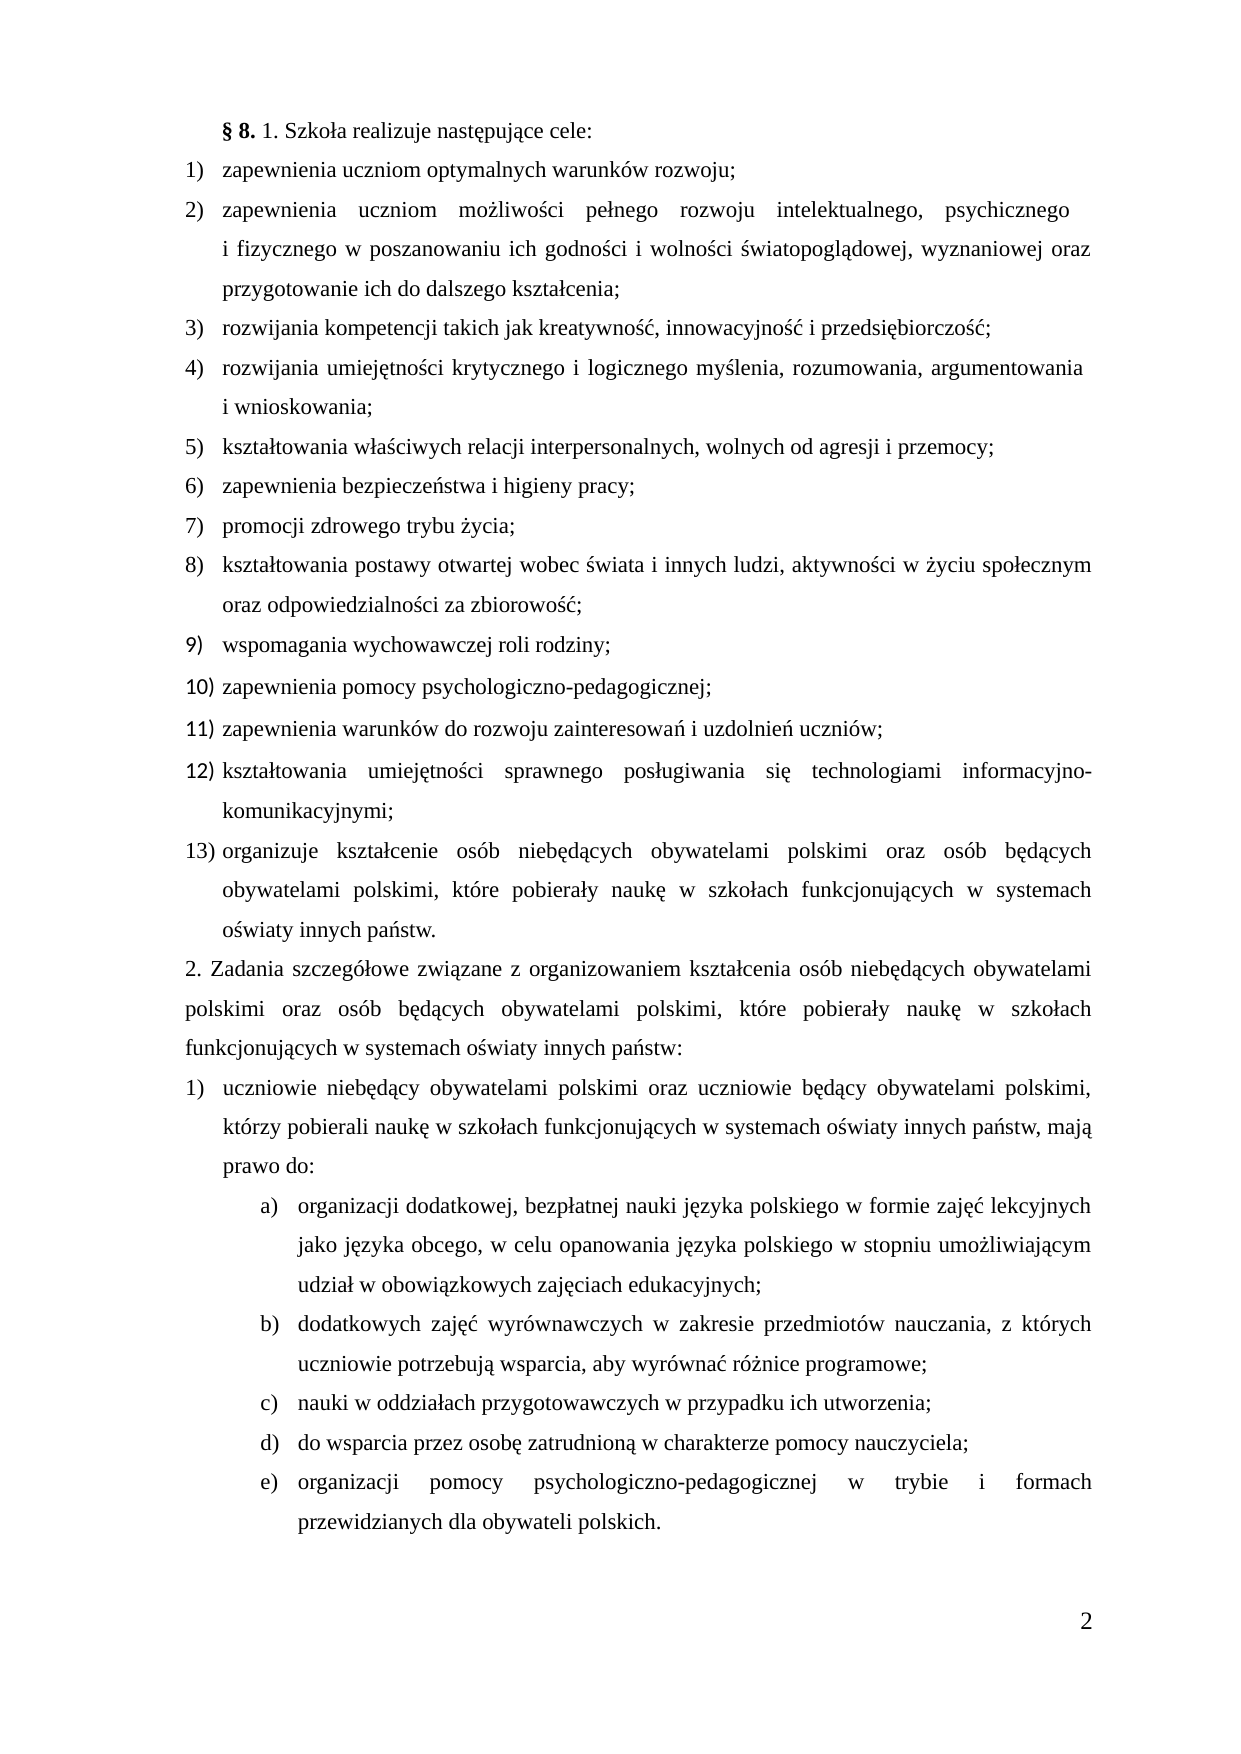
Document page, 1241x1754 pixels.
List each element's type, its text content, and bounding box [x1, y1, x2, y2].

list promocji zdrowego trybu życia; [185, 512, 1093, 538]
list zapewnienia uczniom możliwości pełnego rozwoju intelektualnego, psychicznego i fizycznego w poszanowaniu ich godności i wolności światopoglądowej, wyznaniowej oraz przygotowanie ich do dalszego kształcenia; [185, 196, 1093, 301]
list wspomagania wychowawczej roli rodziny; [185, 630, 1093, 658]
text 2. Zadania szczegółowe związane z organizowaniem kształcenia osób niebędących obywatelami polskimi oraz osób będących obywatelami polskimi, które pobierały naukę w szkołach funkcjonujących w systemach oświaty innych państw: [185, 955, 1093, 1060]
list zapewnienia pomocy psychologiczno-pedagogicznej; [185, 672, 1093, 700]
list kształtowania umiejętności sprawnego posługiwania się technologiami informacyjno-komunikacyjnymi; [185, 756, 1093, 823]
list do wsparcia przez osobę zatrudnioną w charakterze pomocy nauczyciela; [260, 1429, 1093, 1455]
list uczniowie niebędący obywatelami polskimi oraz uczniowie będący obywatelami polskimi, którzy pobierali naukę w szkołach funkcjonujących w systemach oświaty innych państw, mają prawo do: [185, 1073, 1093, 1179]
list dodatkowych zajęć wyrównawczych w zakresie przedmiotów nauczania, z których uczniowie potrzebują wsparcia, aby wyrównać różnice programowe; [260, 1310, 1093, 1376]
list zapewnienia uczniom optymalnych warunków rozwoju; [185, 156, 1093, 183]
list zapewnienia warunków do rozwoju zainteresowań i uzdolnień uczniów; [185, 714, 1093, 742]
list kształtowania właściwych relacji interpersonalnych, wolnych od agresji i przemocy; [185, 433, 1093, 459]
list zapewnienia bezpieczeństwa i higieny pracy; [185, 472, 1093, 498]
list organizacji dodatkowej, bezpłatnej nauki języka polskiego w formie zajęć lekcyjnych jako języka obcego, w celu opanowania języka polskiego w stopniu umożliwiającym udział w obowiązkowych zajęciach edukacyjnych; [260, 1192, 1093, 1297]
list kształtowania postawy otwartej wobec świata i innych ludzi, aktywności w życiu społecznym oraz odpowiedzialności za zbiorowość; [185, 551, 1093, 617]
list organizuje kształcenie osób niebędących obywatelami polskimi oraz osób będących obywatelami polskimi, które pobierały naukę w szkołach funkcjonujących w systemach oświaty innych państw. [185, 837, 1093, 942]
list rozwijania umiejętności krytycznego i logicznego myślenia, rozumowania, argumentowania i wnioskowania; [185, 354, 1093, 419]
list rozwijania kompetencji takich jak kreatywność, innowacyjność i przedsiębiorczość; [185, 314, 1093, 341]
text § 8. 1. Szkoła realizuje następujące cele: [148, 117, 1093, 143]
list nauki w oddziałach przygotowawczych w przypadku ich utworzenia; [260, 1389, 1093, 1416]
list organizacji pomocy psychologiczno-pedagogicznej w trybie i formach przewidzianych dla obywateli polskich. [260, 1468, 1093, 1534]
